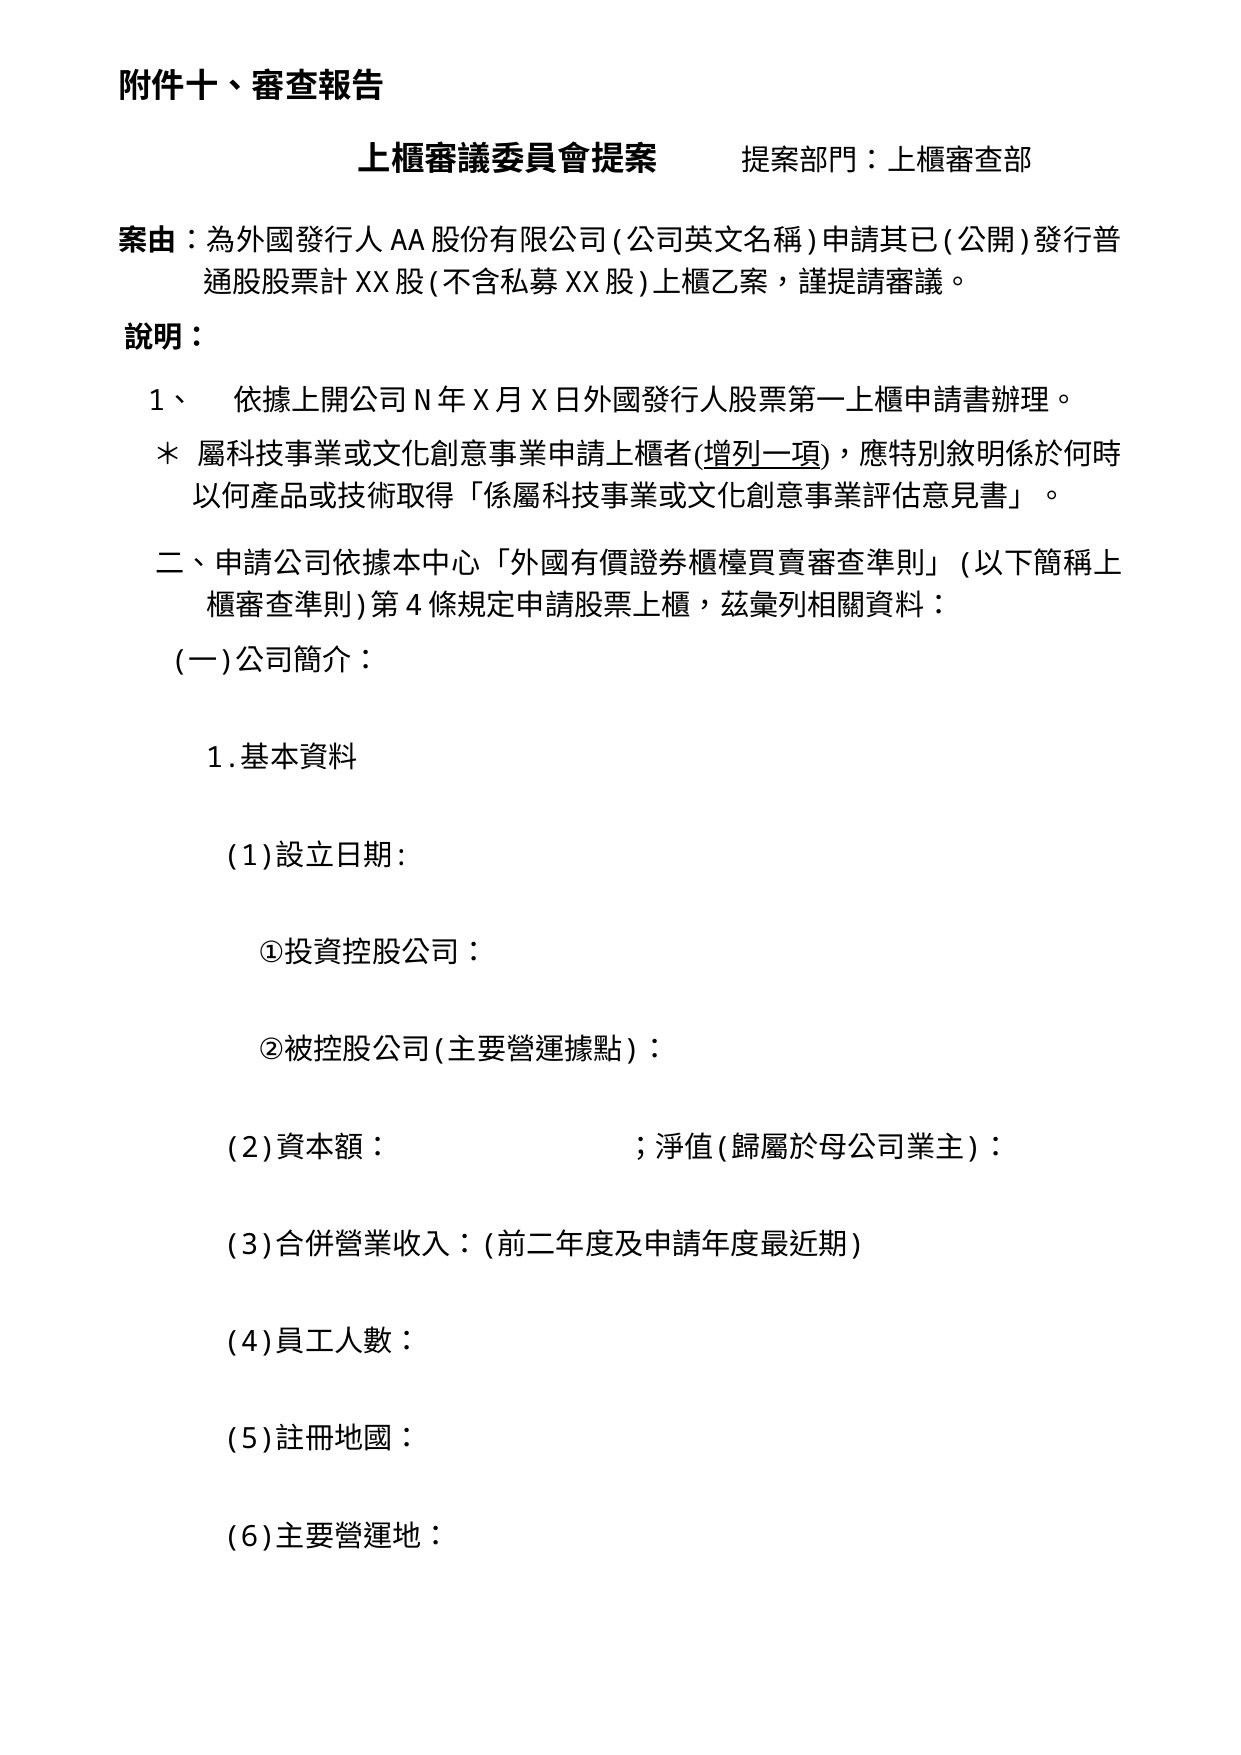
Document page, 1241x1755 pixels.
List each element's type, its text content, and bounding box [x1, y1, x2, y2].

text ＊ 屬科技事業或文化創意事業申請上櫃者(增列一項)，應特別敘明係於何時以何產品或技術取得「係屬科技事業或文化創意事業評估意見書」。 [118, 431, 1122, 514]
text (3)合併營業收入：(前二年度及申請年度最近期) [118, 1220, 1122, 1263]
text (5)註冊地國： [118, 1415, 1122, 1457]
text (2)資本額： ；淨值(歸屬於母公司業主)： [118, 1123, 1122, 1166]
text ②被控股公司(主要營運據點)： [118, 1026, 1122, 1068]
text 說明： [124, 313, 1122, 356]
text (一)公司簡介： [118, 637, 1122, 679]
text 案由：為外國發行人AA股份有限公司(公司英文名稱)申請其已(公開)發行普通股股票計XX股(不含私募XX股)上櫃乙案，謹提請審議。 [118, 216, 1122, 301]
text 1.基本資料 [118, 734, 1122, 776]
text ①投資控股公司： [118, 928, 1122, 971]
text 附件十、審查報告 [118, 59, 1078, 107]
list 依據上開公司N年X月X日外國發行人股票第一上櫃申請書辦理。 [148, 377, 1122, 418]
text (6)主要營運地： [118, 1512, 1122, 1555]
text (1)設立日期: [118, 831, 1122, 874]
text 上櫃審議委員會提案 提案部門：上櫃審查部 [118, 131, 1122, 179]
text (4)員工人數： [118, 1318, 1122, 1360]
text 二、申請公司依據本中心「外國有價證券櫃檯買賣審查準則」(以下簡稱上櫃審查準則)第4條規定申請股票上櫃，茲彙列相關資料： [118, 539, 1122, 624]
